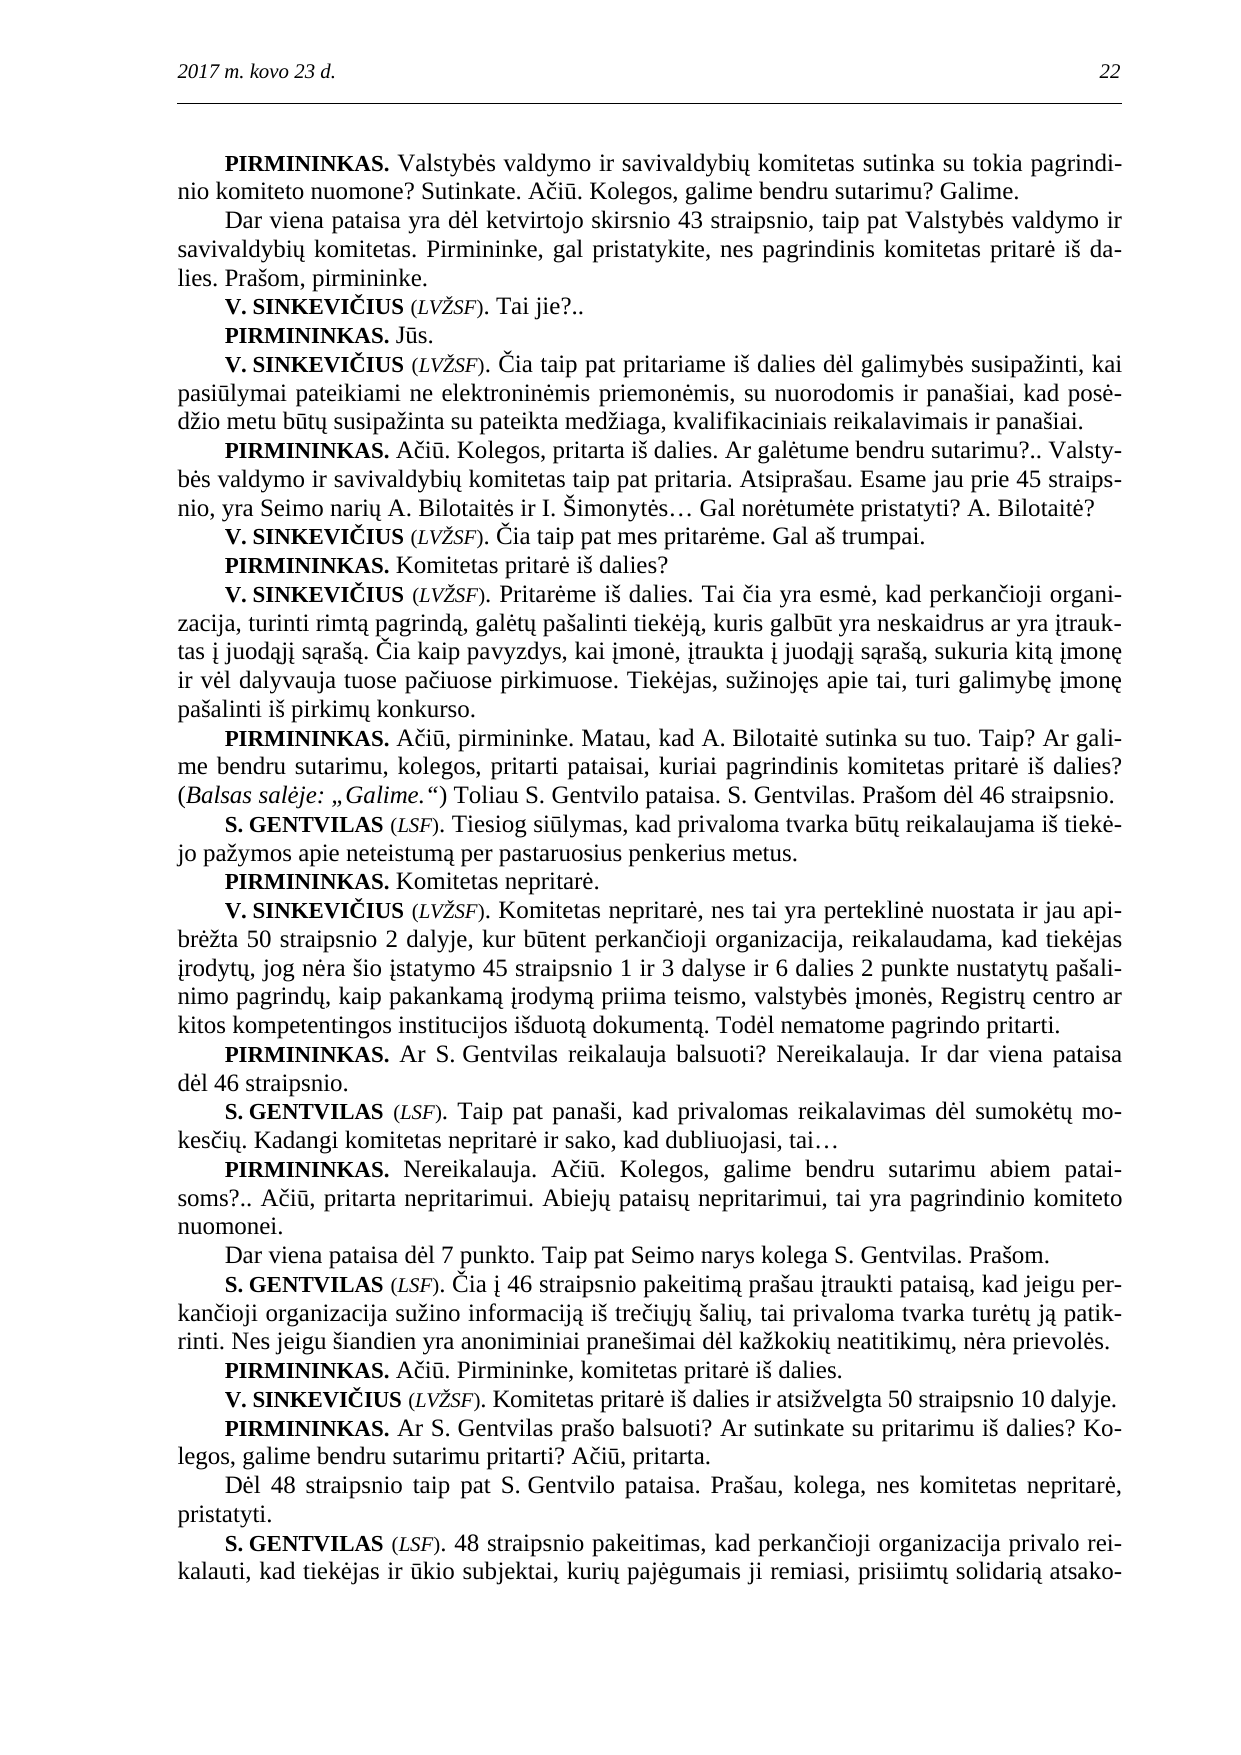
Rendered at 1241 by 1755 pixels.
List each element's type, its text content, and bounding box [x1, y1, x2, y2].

text Dėl 48 straips­nio taip pat S. Gent­vi­lo pa­tai­sa. Pra­šau, ko­le­ga, nes ko­mi­te­tas ne­pri­ta­rė, pri­sta­ty­ti. [177, 1470, 1122, 1528]
text PIRMININKAS. Ačiū, pir­mi­nin­ke. Ma­tau, kad A. Bi­lo­tai­tė su­tin­ka su tuo. Taip? Ar ga­li­me ben­dru su­ta­ri­mu, ko­le­gos, pri­tar­ti pa­tai­sai, ku­riai pa­grin­di­nis ko­mi­te­tas pri­ta­rė iš da­lies? (Bal­sas sa­lė­je: „Ga­li­me.“) To­liau S. Gent­vi­lo pa­tai­sa. S. Gent­vi­las. Pra­šom dėl 46 straips­nio. [177, 723, 1122, 809]
text PIRMININKAS. Jūs. [177, 320, 1122, 349]
text V. SINKEVIČIUS (LVŽSF). Čia taip pat pri­ta­ria­me iš da­lies dėl ga­li­my­bės su­si­pa­žin­ti, kai pa­siū­ly­mai pa­tei­kia­mi ne elek­tro­ni­nė­mis prie­mo­nė­mis, su nuo­ro­do­mis ir pa­na­šiai, kad po­sė­džio me­tu bū­tų su­si­pa­žin­ta su pa­teik­ta me­džia­ga, kva­li­fi­ka­ci­niais rei­ka­la­vi­mais ir pa­na­šiai. [177, 349, 1122, 435]
text V. SINKEVIČIUS (LVŽSF). Tai jie?.. [177, 291, 1122, 320]
text V. SINKEVIČIUS (LVŽSF). Čia taip pat mes pri­ta­rė­me. Gal aš trum­pai. [177, 521, 1122, 550]
text V. SINKEVIČIUS (LVŽSF). Pri­ta­rė­me iš da­lies. Tai čia yra es­mė, kad per­kan­čio­ji or­ga­ni­za­ci­ja, tu­rin­ti rim­tą pa­grin­dą, ga­lė­tų pa­ša­lin­ti tie­kė­ją, ku­ris gal­būt yra ne­skaid­rus ar yra įtrauk­tas į juo­dą­jį są­ra­šą. Čia kaip pa­vyz­dys, kai įmo­nė, įtrauk­ta į juo­dą­jį są­ra­šą, su­ku­ria ki­tą įmo­nę ir vėl da­ly­vau­ja tuo­se pa­čiuo­se pir­ki­muo­se. Tie­kė­jas, su­ži­no­jęs apie tai, tu­ri ga­li­my­bę įmo­nę pa­ša­lin­ti iš pir­ki­mų kon­kur­so. [177, 579, 1122, 723]
text PIRMININKAS. Ar S. Gent­vi­las rei­ka­lau­ja bal­suo­ti? Ne­rei­ka­lau­ja. Ir dar vie­na pa­tai­sa dėl 46 straips­nio. [177, 1039, 1122, 1096]
text Dar vie­na pa­tai­sa dėl 7 punk­to. Taip pat Sei­mo na­rys ko­le­ga S. Gent­vi­las. Pra­šom. [177, 1240, 1122, 1269]
text Dar vie­na pa­tai­sa yra dėl ket­vir­to­jo skir­snio 43 straips­nio, taip pat Vals­ty­bės val­dy­mo ir sa­vi­val­dy­bių ko­mi­te­tas. Pir­mi­nin­ke, gal pri­sta­ty­ki­te, nes pa­grin­di­nis ko­mi­te­tas pri­ta­rė iš da­lies. Pra­šom, pir­mi­nin­ke. [177, 205, 1122, 291]
text S. GENTVILAS (LSF). Tie­siog siū­ly­mas, kad pri­va­lo­ma tvar­ka bū­tų rei­ka­lau­ja­ma iš tie­kė­jo pa­žy­mos apie neteis­tu­mą per pas­ta­ruo­sius pen­ke­rius me­tus. [177, 809, 1122, 866]
text S. GENTVILAS (LSF). Čia į 46 straips­nio pa­kei­ti­mą pra­šau įtrauk­ti pa­tai­są, kad jei­gu per­kan­čio­ji or­ga­ni­za­ci­ja su­ži­no in­for­ma­ci­ją iš tre­čių­jų ša­lių, tai pri­va­lo­ma tvar­ka tu­rė­tų ją pa­tik­rin­ti. Nes jei­gu šian­dien yra ano­ni­mi­niai pra­ne­ši­mai dėl kaž­ko­kių ne­ati­ti­ki­mų, nė­ra prie­vo­lės. [177, 1269, 1122, 1355]
text V. SINKEVIČIUS (LVŽSF). Ko­mi­te­tas ne­pri­ta­rė, nes tai yra per­tek­li­nė nuo­sta­ta ir jau api­brėž­ta 50 straips­nio 2 da­ly­je, kur bū­tent per­kan­čio­ji or­ga­ni­za­ci­ja, rei­ka­lau­da­ma, kad tie­kė­jas įro­dy­tų, jog nė­ra šio įsta­ty­mo 45 straips­nio 1 ir 3 da­ly­se ir 6 da­lies 2 punk­te nu­sta­ty­tų pa­ša­li­ni­mo pa­grin­dų, kaip pa­kan­ka­mą įro­dy­mą pri­ima teis­mo, vals­ty­bės įmo­nės, Re­gist­rų cen­tro ar ki­tos kom­pe­ten­tin­gos ins­ti­tu­ci­jos iš­duo­tą do­ku­men­tą. To­dėl ne­ma­to­me pa­grin­do pri­tar­ti. [177, 895, 1122, 1039]
text PIRMININKAS. Ar S. Gent­vi­las pra­šo bal­suo­ti? Ar su­tin­ka­te su pri­ta­ri­mu iš da­lies? Ko­le­gos, ga­li­me ben­dru su­ta­ri­mu pri­tar­ti? Ačiū, pri­tar­ta. [177, 1413, 1122, 1470]
text S. GENTVILAS (LSF). 48 straips­nio pa­kei­ti­mas, kad per­kan­čio­ji or­ga­ni­za­ci­ja pri­va­lo rei­ka­lau­ti, kad tie­kė­jas ir ūkio sub­jek­tai, ku­rių pa­jė­gu­mais ji re­mia­si, pri­si­im­tų so­li­da­rią at­sa­ko­ [177, 1528, 1122, 1585]
text PIRMININKAS. Ačiū. Ko­le­gos, pri­tar­ta iš da­lies. Ar ga­lė­tu­me ben­dru su­ta­ri­mu?.. Vals­ty­bės val­dy­mo ir sa­vi­val­dy­bių ko­mi­te­tas taip pat pri­ta­ria. At­si­pra­šau. Esa­me jau prie 45 straips­nio, yra Sei­mo na­rių A. Bi­lo­tai­tės ir I. Ši­mo­ny­tės… Gal no­rė­tu­mė­te pri­sta­ty­ti? A. Bi­lo­tai­tė? [177, 435, 1122, 521]
text PIRMININKAS. Ko­mi­te­tas pri­ta­rė iš da­lies? [177, 550, 1122, 579]
text S. GENTVILAS (LSF). Taip pat pa­na­ši, kad pri­va­lo­mas rei­ka­la­vi­mas dėl su­mo­kė­tų mo­kes­čių. Ka­dan­gi ko­mi­te­tas ne­pri­ta­rė ir sa­ko, kad dub­liuo­ja­si, tai… [177, 1096, 1122, 1154]
text PIRMININKAS. Vals­ty­bės val­dy­mo ir sa­vi­val­dy­bių ko­mi­te­tas su­tin­ka su to­kia pa­grin­di­nio ko­mi­te­to nuo­mo­ne? Su­tin­ka­te. Ačiū. Ko­le­gos, ga­li­me ben­dru su­ta­ri­mu? Ga­li­me. [177, 148, 1122, 205]
text PIRMININKAS. Ne­rei­ka­lau­ja. Ačiū. Ko­le­gos, ga­li­me ben­dru su­ta­ri­mu abiem pa­tai­soms?.. Ačiū, pri­tar­ta ne­pri­ta­ri­mui. Abie­jų pa­tai­sų ne­pri­ta­ri­mui, tai yra pa­grin­di­nio ko­mi­te­to nuo­mo­nei. [177, 1154, 1122, 1240]
text PIRMININKAS. Ačiū. Pir­mi­nin­ke, ko­mi­te­tas pri­ta­rė iš da­lies. [177, 1355, 1122, 1384]
text V. SINKEVIČIUS (LVŽSF). Ko­mi­te­tas pri­ta­rė iš da­lies ir at­si­žvelg­ta 50 straips­nio 10 da­ly­je. [177, 1384, 1122, 1413]
text PIRMININKAS. Ko­mi­te­tas ne­pri­ta­rė. [177, 866, 1122, 895]
